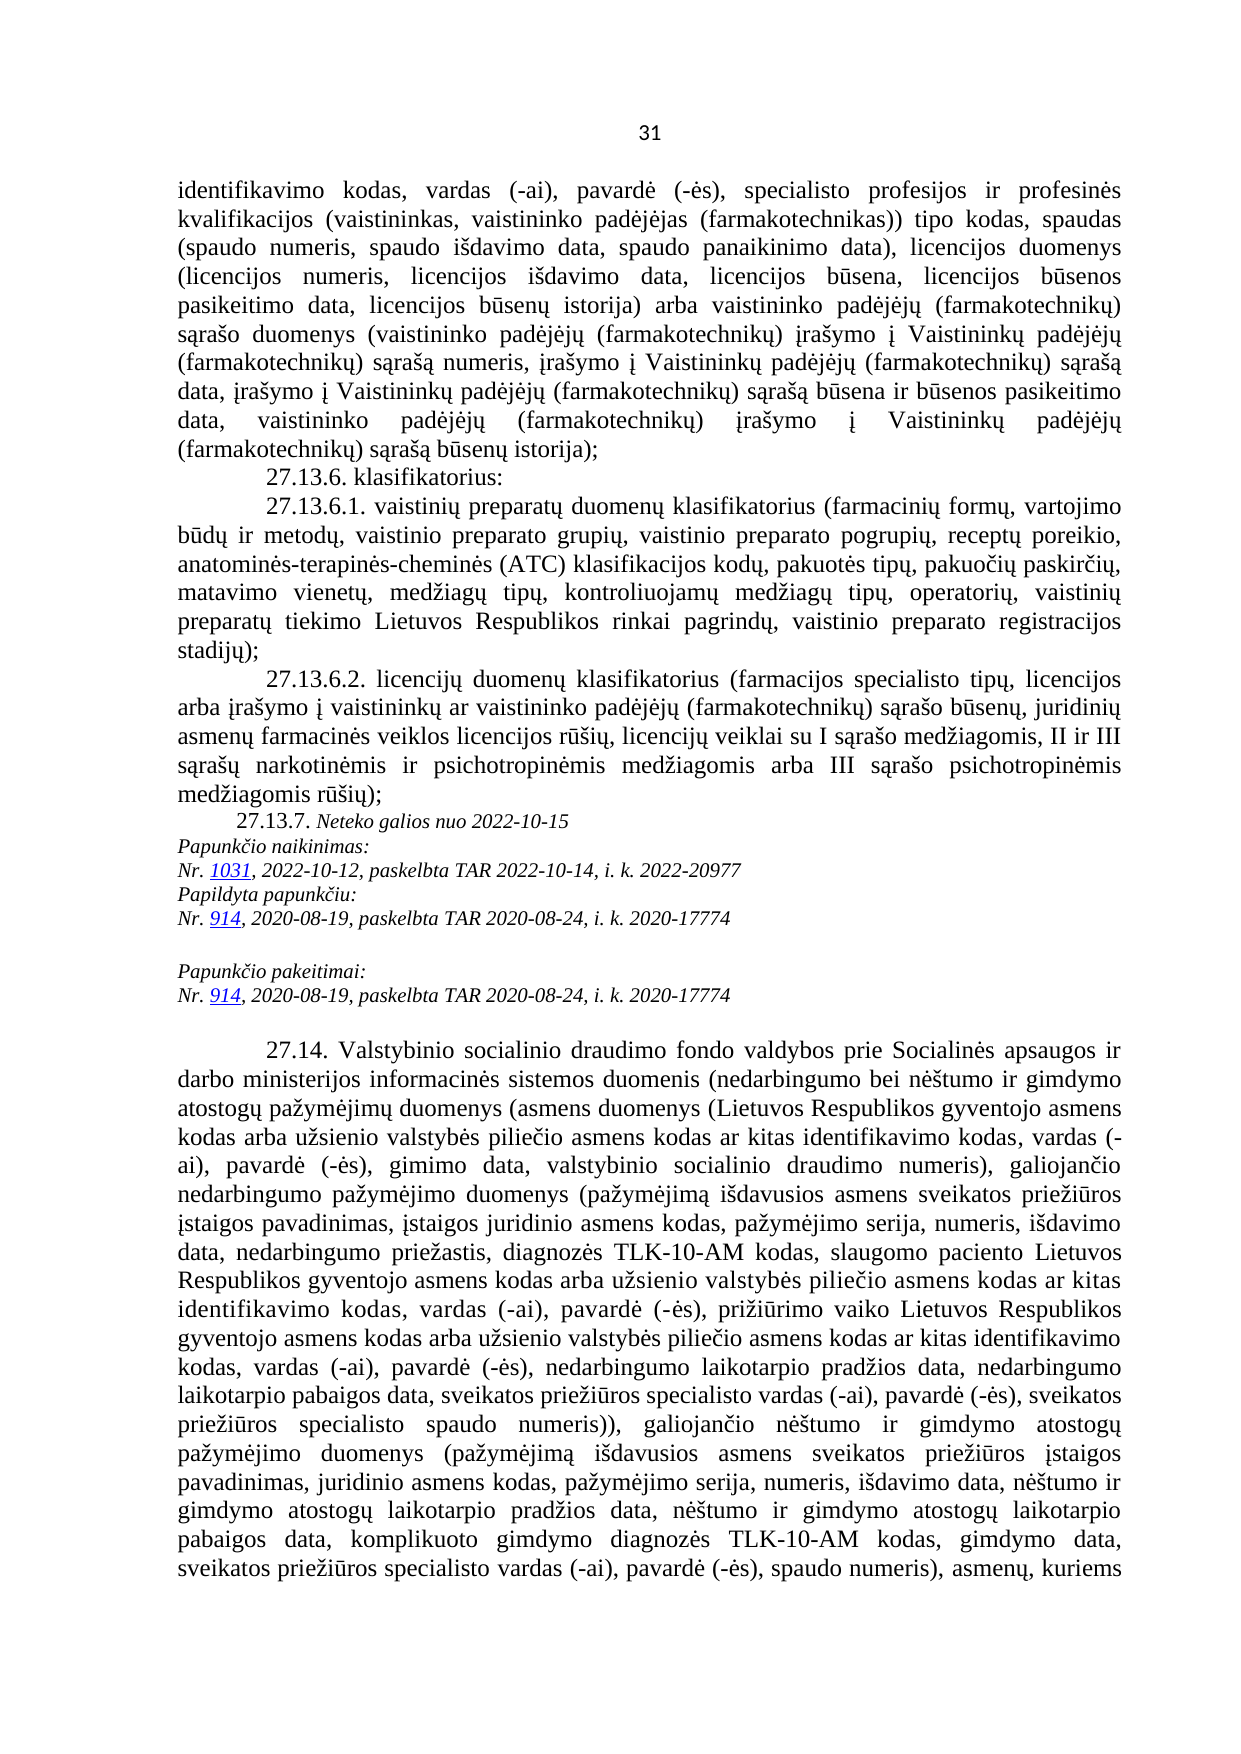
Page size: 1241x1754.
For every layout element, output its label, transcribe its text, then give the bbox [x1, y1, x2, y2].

text identifikavimo kodas, vardas (-ai), pavardė (-ės), specialisto profesijos ir profesinės kvalifikacijos (vaistininkas, vaistininko padėjėjas (farmakotechnikas)) tipo kodas, spaudas (spaudo numeris, spaudo išdavimo data, spaudo panaikinimo data), licencijos duomenys (licencijos numeris, licencijos išdavimo data, licencijos būsena, licencijos būsenos pasikeitimo data, licencijos būsenų istorija) arba vaistininko padėjėjų (farmakotechnikų) sąrašo duomenys (vaistininko padėjėjų (farmakotechnikų) įrašymo į Vaistininkų padėjėjų (farmakotechnikų) sąrašą numeris, įrašymo į Vaistininkų padėjėjų (farmakotechnikų) sąrašą data, įrašymo į Vaistininkų padėjėjų (farmakotechnikų) sąrašą būsena ir būsenos pasikeitimo data, vaistininko padėjėjų (farmakotechnikų) įrašymo į Vaistininkų padėjėjų (farmakotechnikų) sąrašą būsenų istorija); [177, 175, 1122, 462]
text Papildyta papunkčiu: [177, 882, 1122, 906]
text Nr. 1031, 2022-10-12, paskelbta TAR 2022-10-14, i. k. 2022-20977 [177, 858, 1122, 882]
text Nr. 914, 2020-08-19, paskelbta TAR 2020-08-24, i. k. 2020-17774 [177, 906, 1122, 930]
text 27.13.7. Neteko galios nuo 2022-10-15 [177, 807, 1122, 834]
text Papunkčio pakeitimai: [177, 959, 1122, 983]
text 27.13.6.1. vaistinių preparatų duomenų klasifikatorius (farmacinių formų, vartojimo būdų ir metodų, vaistinio preparato grupių, vaistinio preparato pogrupių, receptų poreikio, anatominės-terapinės-cheminės (ATC) klasifikacijos kodų, pakuotės tipų, pakuočių paskirčių, matavimo vienetų, medžiagų tipų, kontroliuojamų medžiagų tipų, operatorių, vaistinių preparatų tiekimo Lietuvos Respublikos rinkai pagrindų, vaistinio preparato registracijos stadijų); [177, 491, 1122, 664]
text 27.13.6. klasifikatorius: [177, 462, 1122, 491]
text Nr. 914, 2020-08-19, paskelbta TAR 2020-08-24, i. k. 2020-17774 [177, 983, 1122, 1007]
text 27.14. Valstybinio socialinio draudimo fondo valdybos prie Socialinės apsaugos ir darbo ministerijos informacinės sistemos duomenis (nedarbingumo bei nėštumo ir gimdymo atostogų pažymėjimų duomenys (asmens duomenys (Lietuvos Respublikos gyventojo asmens kodas arba užsienio valstybės piliečio asmens kodas ar kitas identifikavimo kodas, vardas (-ai), pavardė (-ės), gimimo data, valstybinio socialinio draudimo numeris), galiojančio nedarbingumo pažymėjimo duomenys (pažymėjimą išdavusios asmens sveikatos priežiūros įstaigos pavadinimas, įstaigos juridinio asmens kodas, pažymėjimo serija, numeris, išdavimo data, nedarbingumo priežastis, diagnozės TLK-10-AM kodas, slaugomo paciento Lietuvos Respublikos gyventojo asmens kodas arba užsienio valstybės piliečio asmens kodas ar kitas identifikavimo kodas, vardas (-ai), pavardė (-ės), prižiūrimo vaiko Lietuvos Respublikos gyventojo asmens kodas arba užsienio valstybės piliečio asmens kodas ar kitas identifikavimo kodas, vardas (-ai), pavardė (-ės), nedarbingumo laikotarpio pradžios data, nedarbingumo laikotarpio pabaigos data, sveikatos priežiūros specialisto vardas (-ai), pavardė (-ės), sveikatos priežiūros specialisto spaudo numeris)), galiojančio nėštumo ir gimdymo atostogų pažymėjimo duomenys (pažymėjimą išdavusios asmens sveikatos priežiūros įstaigos pavadinimas, juridinio asmens kodas, pažymėjimo serija, numeris, išdavimo data, nėštumo ir gimdymo atostogų laikotarpio pradžios data, nėštumo ir gimdymo atostogų laikotarpio pabaigos data, komplikuoto gimdymo diagnozės TLK-10-AM kodas, gimdymo data, sveikatos priežiūros specialisto vardas (-ai), pavardė (-ės), spaudo numeris), asmenų, kuriems [177, 1036, 1122, 1582]
text 27.13.6.2. licencijų duomenų klasifikatorius (farmacijos specialisto tipų, licencijos arba įrašymo į vaistininkų ar vaistininko padėjėjų (farmakotechnikų) sąrašo būsenų, juridinių asmenų farmacinės veiklos licencijos rūšių, licencijų veiklai su I sąrašo medžiagomis, II ir III sąrašų narkotinėmis ir psichotropinėmis medžiagomis arba III sąrašo psichotropinėmis medžiagomis rūšių); [177, 664, 1122, 807]
text Papunkčio naikinimas: [177, 834, 1122, 858]
